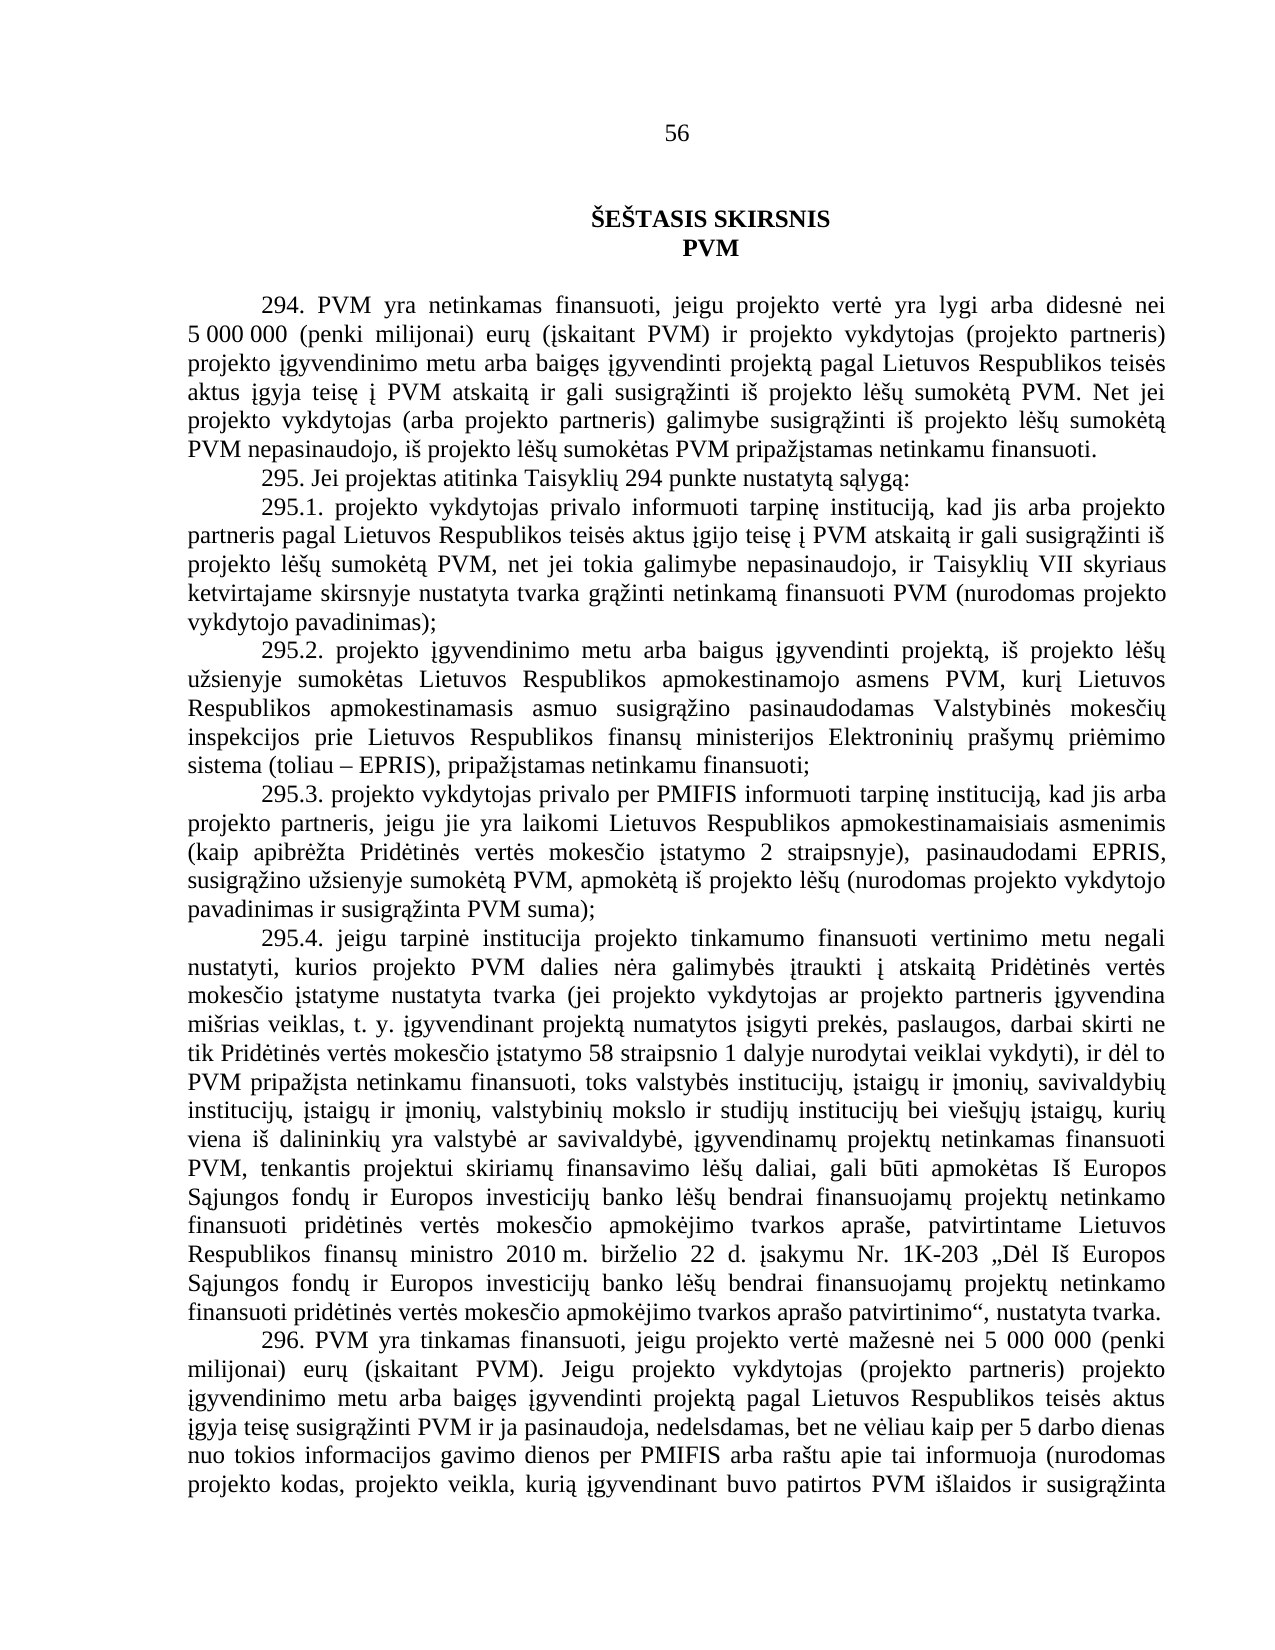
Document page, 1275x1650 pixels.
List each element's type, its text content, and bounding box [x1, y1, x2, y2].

text 294. PVM yra netinkamas finansuoti, jeigu projekto vertė yra lygi arba didesnė nei 5 000 000 (penki milijonai) eurų (įskaitant PVM) ir projekto vykdytojas (projekto partneris) projekto įgyvendinimo metu arba baigęs įgyvendinti projektą pagal Lietuvos Respublikos teisės aktus įgyja teisę į PVM atskaitą ir gali susigrąžinti iš projekto lėšų sumokėtą PVM. Net jei projekto vykdytojas (arba projekto partneris) galimybe susigrąžinti iš projekto lėšų sumokėtą PVM nepasinaudojo, iš projekto lėšų sumokėtas PVM pripažįstamas netinkamu finansuoti. [187, 291, 1167, 463]
text 295.2. projekto įgyvendinimo metu arba baigus įgyvendinti projektą, iš projekto lėšų užsienyje sumokėtas Lietuvos Respublikos apmokestinamojo asmens PVM, kurį Lietuvos Respublikos apmokestinamasis asmuo susigrąžino pasinaudodamas Valstybinės mokesčių inspekcijos prie Lietuvos Respublikos finansų ministerijos Elektroninių prašymų priėmimo sistema (toliau – EPRIS), pripažįstamas netinkamu finansuoti; [187, 636, 1167, 779]
text 296. PVM yra tinkamas finansuoti, jeigu projekto vertė mažesnė nei 5 000 000 (penki milijonai) eurų (įskaitant PVM). Jeigu projekto vykdytojas (projekto partneris) projekto įgyvendinimo metu arba baigęs įgyvendinti projektą pagal Lietuvos Respublikos teisės aktus įgyja teisę susigrąžinti PVM ir ja pasinaudoja, nedelsdamas, bet ne vėliau kaip per 5 darbo dienas nuo tokios informacijos gavimo dienos per PMIFIS arba raštu apie tai informuoja (nurodomas projekto kodas, projekto veikla, kurią įgyvendinant buvo patirtos PVM išlaidos ir susigrąžinta [187, 1326, 1167, 1498]
text 295.4. jeigu tarpinė institucija projekto tinkamumo finansuoti vertinimo metu negali nustatyti, kurios projekto PVM dalies nėra galimybės įtraukti į atskaitą Pridėtinės vertės mokesčio įstatyme nustatyta tvarka (jei projekto vykdytojas ar projekto partneris įgyvendina mišrias veiklas, t. y. įgyvendinant projektą numatytos įsigyti prekės, paslaugos, darbai skirti ne tik Pridėtinės vertės mokesčio įstatymo 58 straipsnio 1 dalyje nurodytai veiklai vykdyti), ir dėl to PVM pripažįsta netinkamu finansuoti, toks valstybės institucijų, įstaigų ir įmonių, savivaldybių institucijų, įstaigų ir įmonių, valstybinių mokslo ir studijų institucijų bei viešųjų įstaigų, kurių viena iš dalininkių yra valstybė ar savivaldybė, įgyvendinamų projektų netinkamas finansuoti PVM, tenkantis projektui skiriamų finansavimo lėšų daliai, gali būti apmokėtas Iš Europos Sąjungos fondų ir Europos investicijų banko lėšų bendrai finansuojamų projektų netinkamo finansuoti pridėtinės vertės mokesčio apmokėjimo tvarkos apraše, patvirtintame Lietuvos Respublikos finansų ministro 2010 m. birželio 22 d. įsakymu Nr. 1K-203 „Dėl Iš Europos Sąjungos fondų ir Europos investicijų banko lėšų bendrai finansuojamų projektų netinkamo finansuoti pridėtinės vertės mokesčio apmokėjimo tvarkos aprašo patvirtinimo“, nustatyta tvarka. [187, 923, 1167, 1326]
text 295.3. projekto vykdytojas privalo per PMIFIS informuoti tarpinę instituciją, kad jis arba projekto partneris, jeigu jie yra laikomi Lietuvos Respublikos apmokestinamaisiais asmenimis (kaip apibrėžta Pridėtinės vertės mokesčio įstatymo 2 straipsnyje), pasinaudodami EPRIS, susigrąžino užsienyje sumokėtą PVM, apmokėtą iš projekto lėšų (nurodomas projekto vykdytojo pavadinimas ir susigrąžinta PVM suma); [187, 779, 1167, 923]
subtitle šeštasis skirsnis [187, 204, 1167, 233]
subtitle PVM [187, 233, 1167, 262]
text 295. Jei projektas atitinka Taisyklių 294 punkte nustatytą sąlygą: [187, 463, 1167, 492]
text 295.1. projekto vykdytojas privalo informuoti tarpinę instituciją, kad jis arba projekto partneris pagal Lietuvos Respublikos teisės aktus įgijo teisę į PVM atskaitą ir gali susigrąžinti iš projekto lėšų sumokėtą PVM, net jei tokia galimybe nepasinaudojo, ir Taisyklių VII skyriaus ketvirtajame skirsnyje nustatyta tvarka grąžinti netinkamą finansuoti PVM (nurodomas projekto vykdytojo pavadinimas); [187, 492, 1167, 636]
